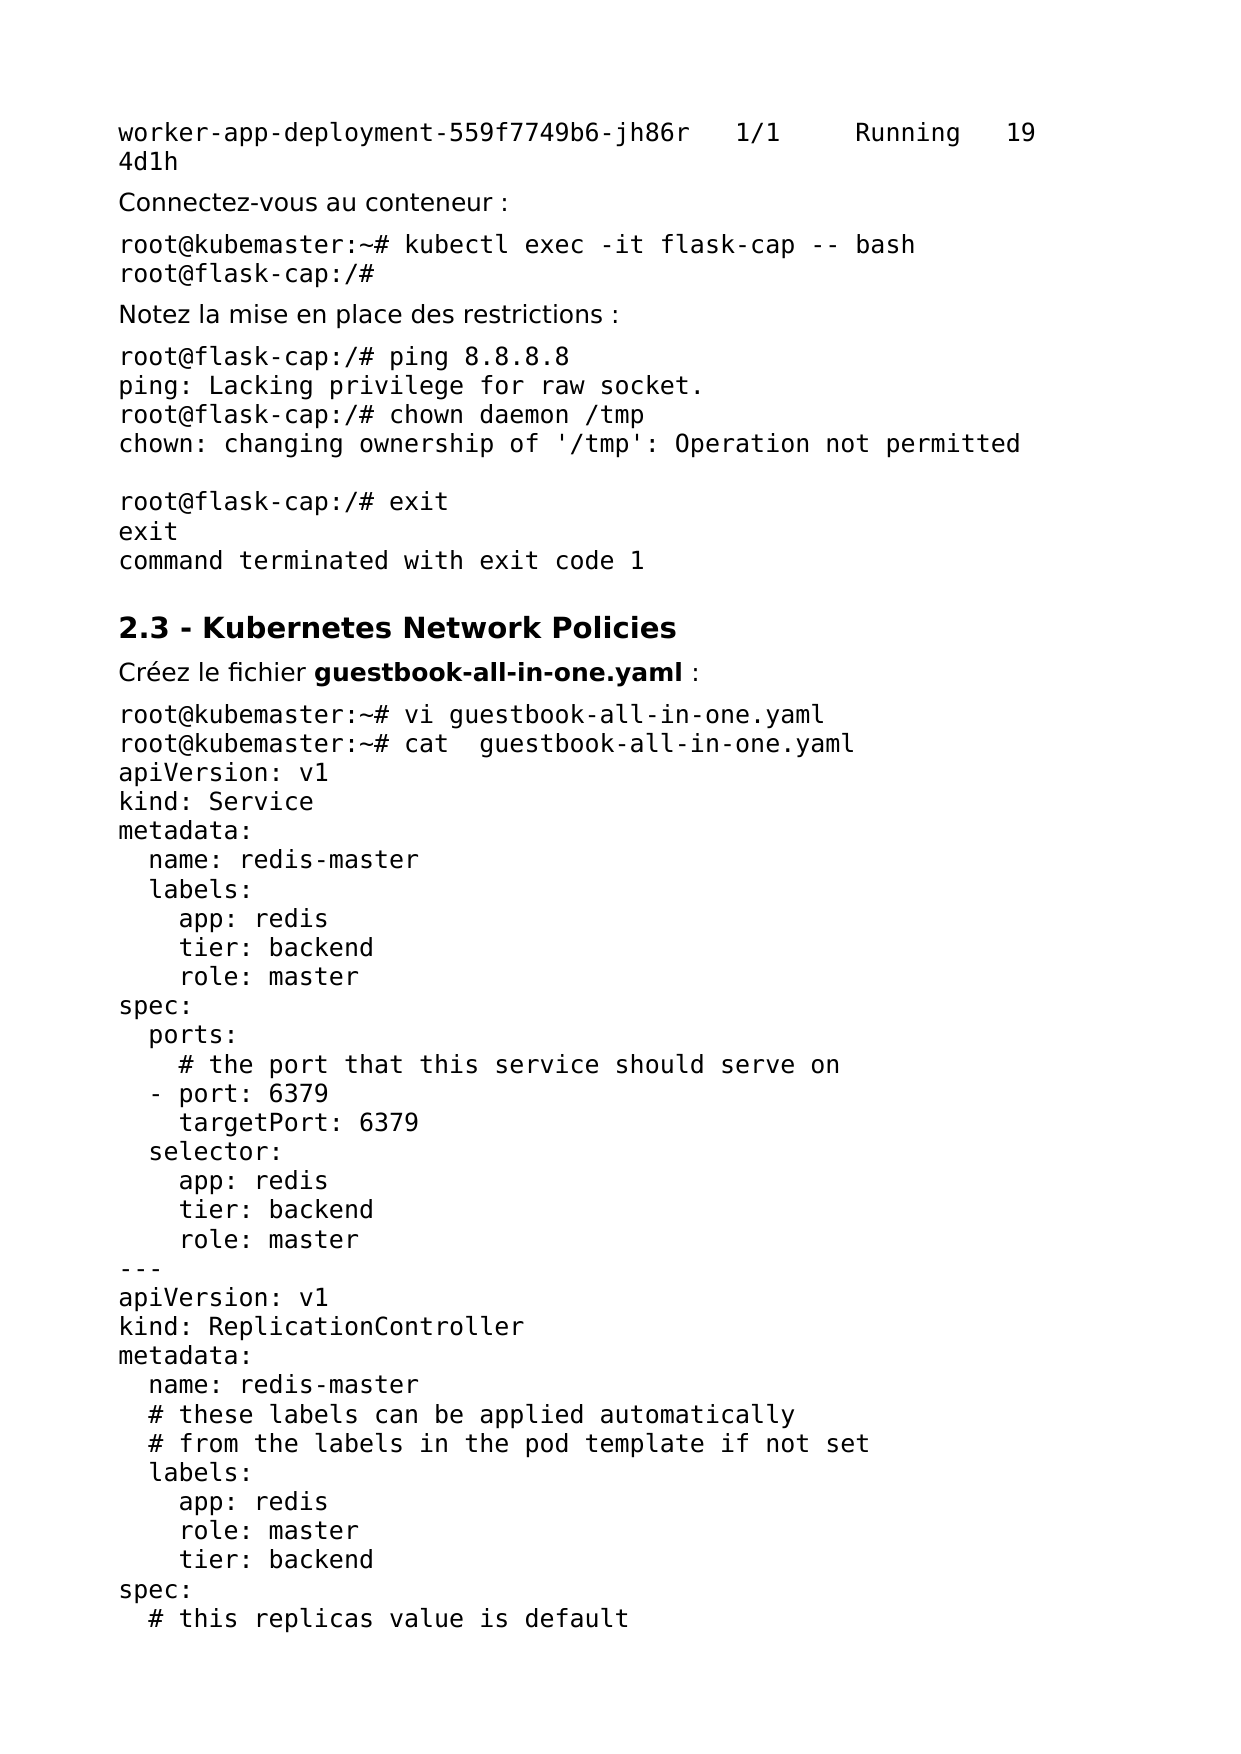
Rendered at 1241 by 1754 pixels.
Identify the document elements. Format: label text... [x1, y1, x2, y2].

text Créez le fichier guestbook-all-in-one.yaml : [118, 658, 1122, 687]
text root@kubemaster:~# kubectl exec -it flask-cap -- bash root@flask-cap:/# [118, 230, 1122, 288]
text root@flask-cap:/# ping 8.8.8.8 ping: Lacking privilege for raw socket. root@flask-cap:/# chown daemon /tmp chown: changing ownership of '/tmp': Operation not permitted root@flask-cap:/# exit exit command terminated with exit code 1 [118, 342, 1122, 575]
text Notez la mise en place des restrictions : [118, 300, 1122, 329]
text root@kubemaster:~# vi guestbook-all-in-one.yaml root@kubemaster:~# cat guestbook-all-in-one.yaml apiVersion: v1 kind: Service metadata: name: redis-master labels: app: redis tier: backend role: master spec: ports: # the port that this service should serve on - port: 6379 targetPort: 6379 selector: app: redis tier: backend role: master --- apiVersion: v1 kind: ReplicationController metadata: name: redis-master # these labels can be applied automatically # from the labels in the pod template if not set labels: app: redis role: master tier: backend spec: # this replicas value is default [118, 700, 1122, 1633]
text worker-app-deployment-559f7749b6-jh86r 1/1 Running 19 4d1h [118, 118, 1122, 176]
subtitle 2.3 - Kubernetes Network Policies [118, 612, 1122, 646]
text Connectez-vous au conteneur : [118, 188, 1122, 217]
